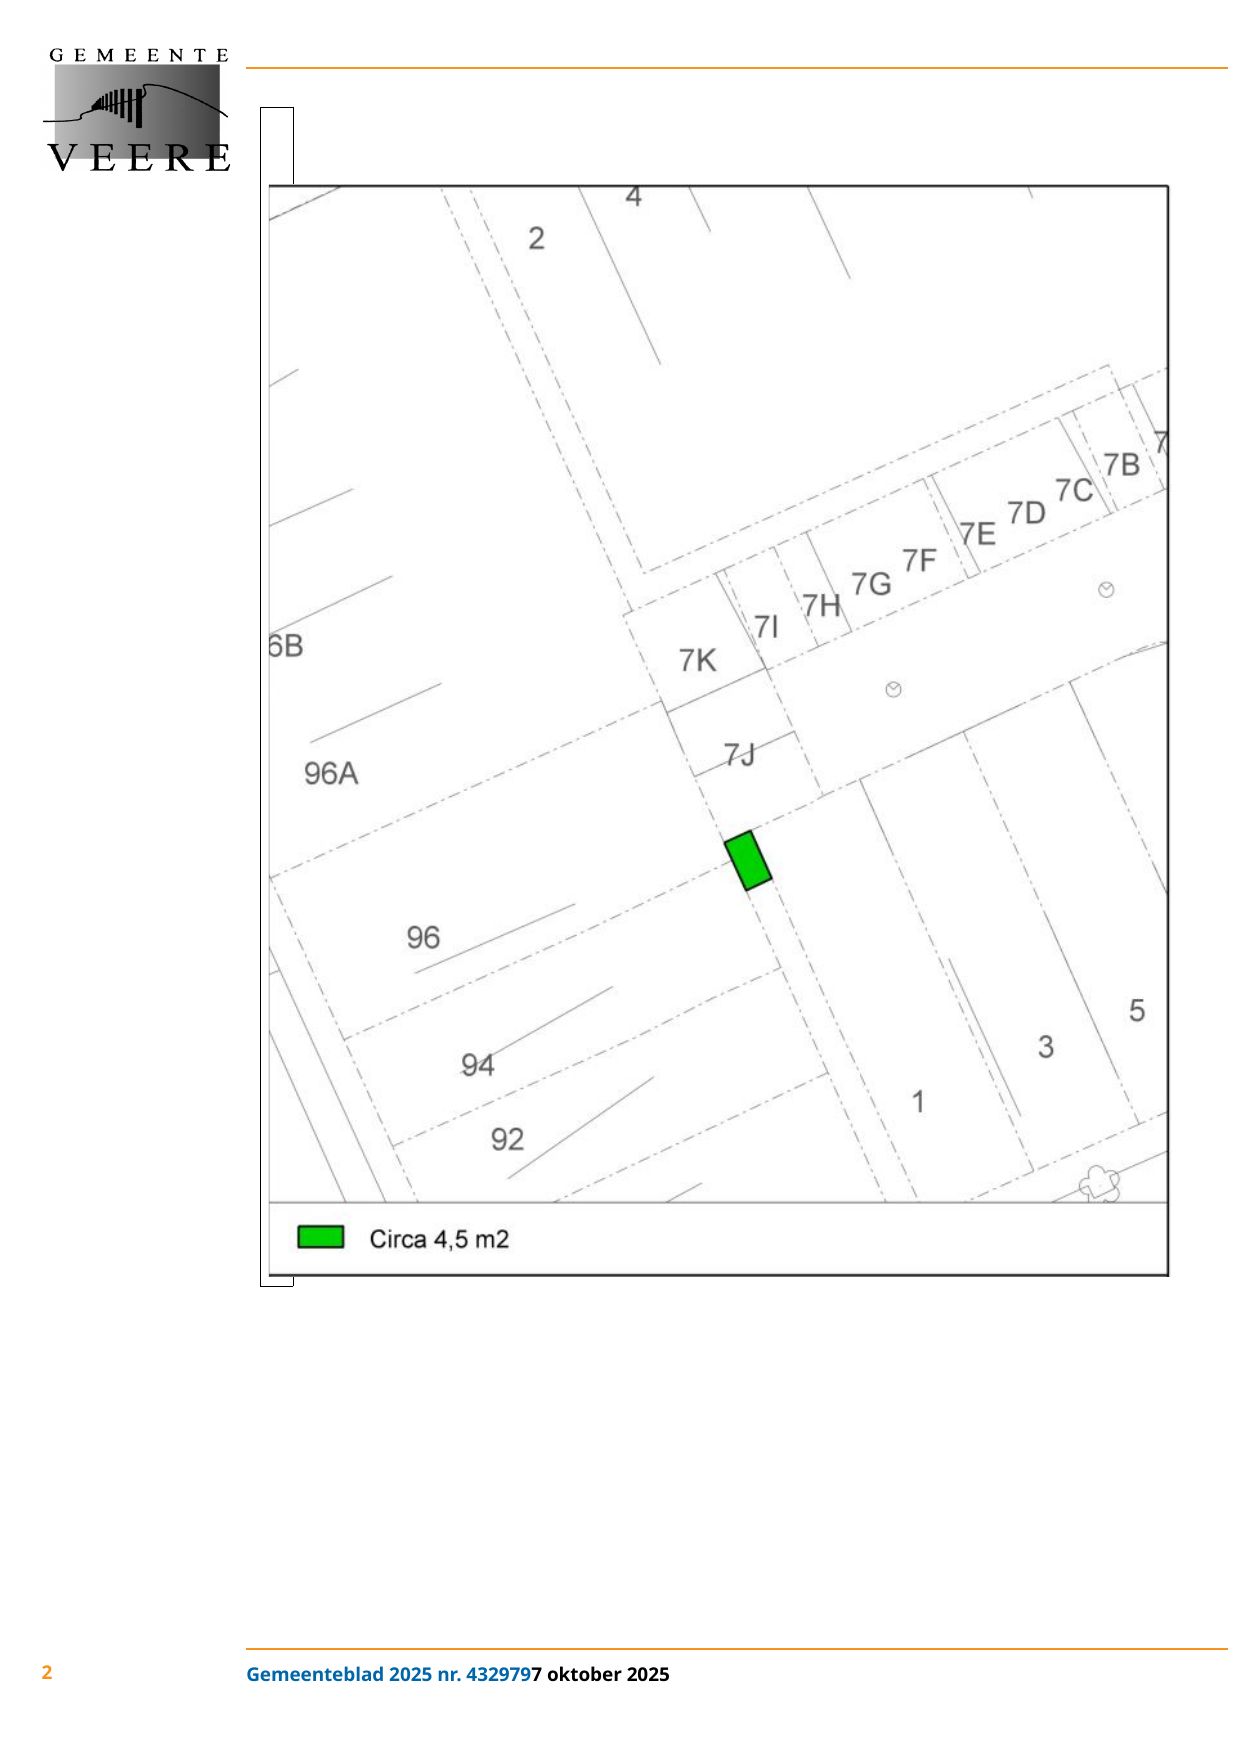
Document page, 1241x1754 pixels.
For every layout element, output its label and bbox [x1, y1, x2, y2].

picture [268, 184, 1173, 1277]
picture [41, 47, 231, 172]
